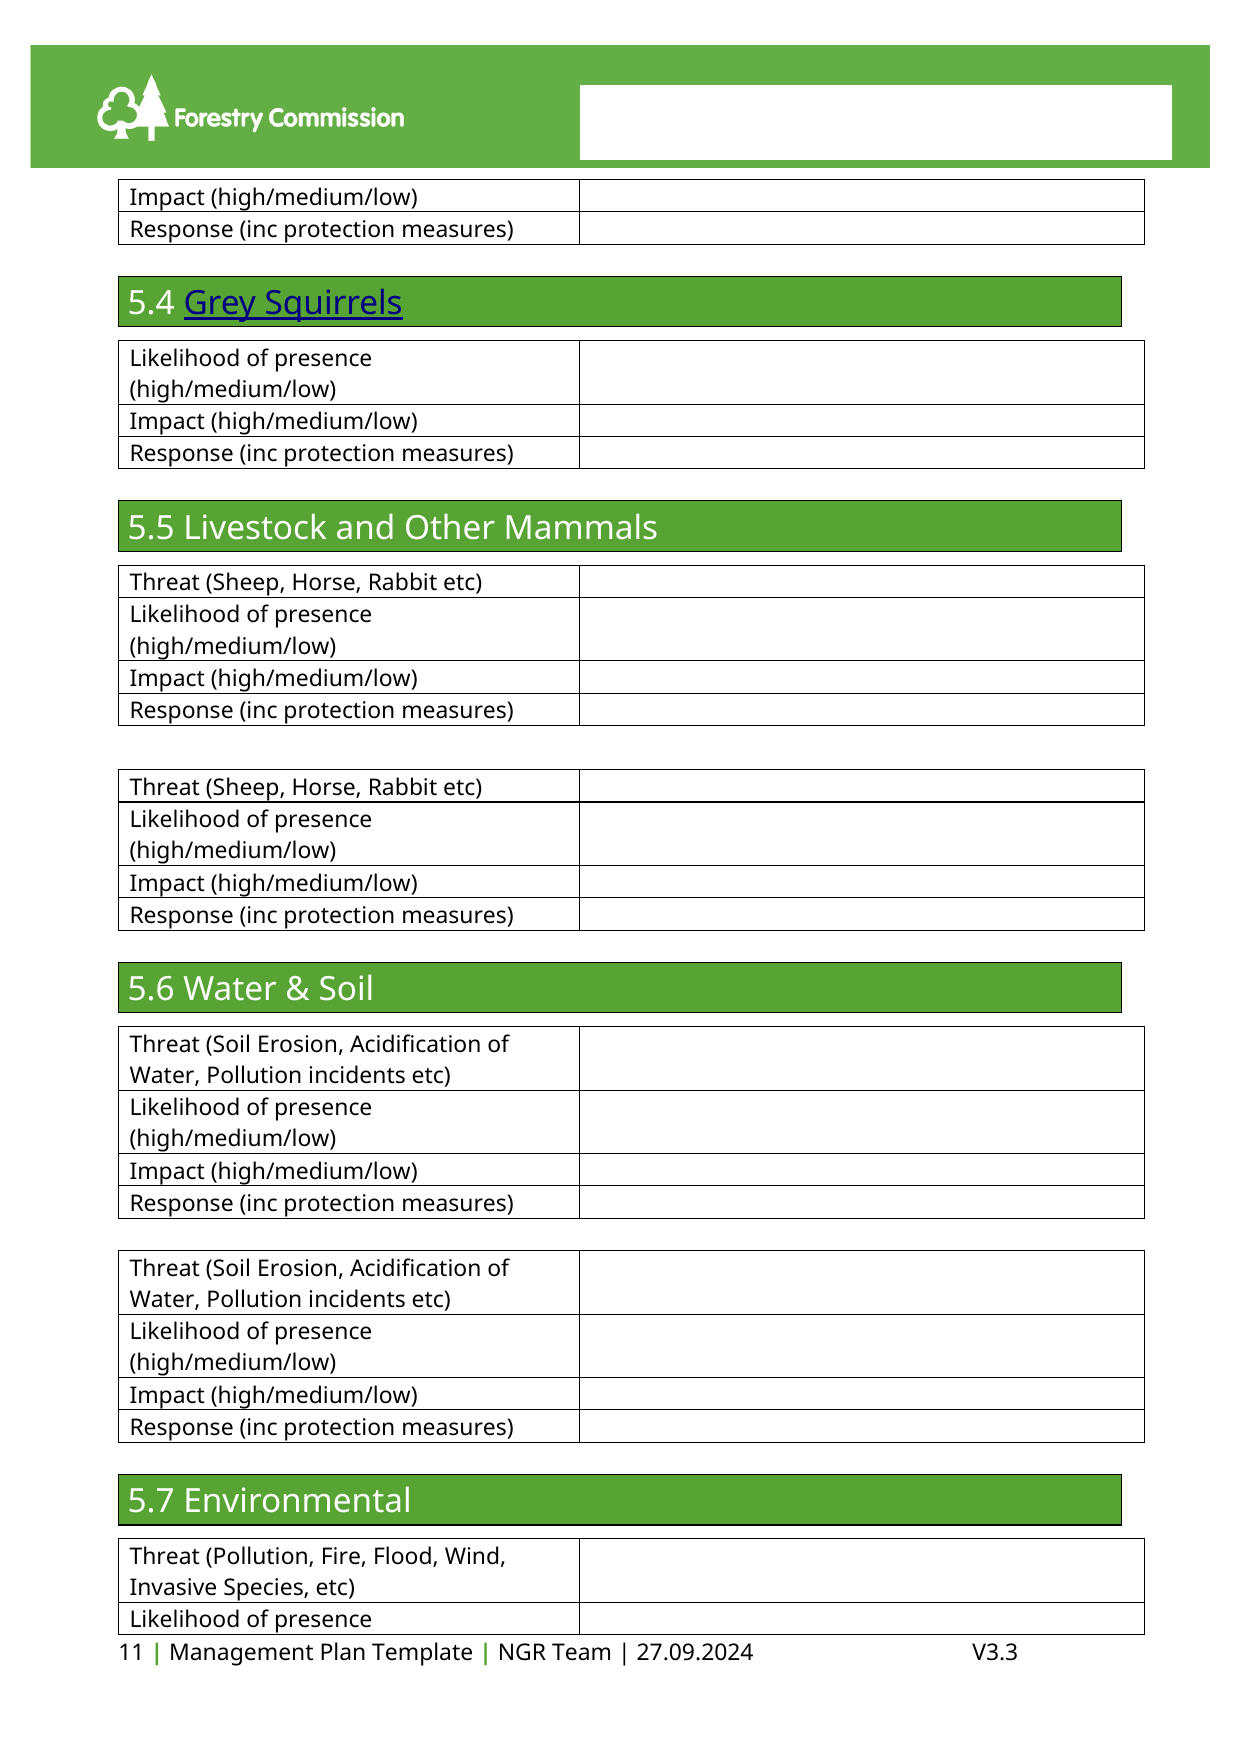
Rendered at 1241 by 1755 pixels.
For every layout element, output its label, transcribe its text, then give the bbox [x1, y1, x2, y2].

table_header Threat (Sheep, Horse, Rabbit etc) [119, 566, 579, 597]
table_cell Impact (high/medium/low) [119, 866, 579, 897]
table_cell [580, 598, 1144, 660]
table_cell [580, 180, 1144, 211]
table_cell Response (inc protection measures) [119, 437, 579, 468]
table_header Threat (Sheep, Horse, Rabbit etc) [119, 770, 579, 801]
table_header [580, 770, 1144, 801]
table_cell Response (inc protection measures) [119, 1186, 579, 1218]
table_cell [580, 1603, 1144, 1634]
subtitle 5.5 Livestock and Other Mammals [119, 501, 1121, 551]
table_cell [580, 694, 1144, 725]
table_cell [580, 866, 1144, 897]
table_cell Impact (high/medium/low) [119, 405, 579, 436]
table_header [580, 341, 1144, 403]
table_header [580, 1027, 1144, 1089]
table_cell Impact (high/medium/low) [119, 661, 579, 693]
table_cell [580, 405, 1144, 436]
table_cell [580, 1315, 1144, 1377]
table_cell Response (inc protection measures) [119, 212, 579, 243]
table_cell Likelihood of presence [119, 1603, 579, 1634]
table_cell [580, 437, 1144, 468]
table_header Threat (Soil Erosion, Acidification of Water, Pollution incidents etc) [119, 1251, 579, 1313]
table_cell Likelihood of presence (high/medium/low) [119, 803, 579, 865]
table_header [580, 1251, 1144, 1313]
table_cell [580, 898, 1144, 929]
table_header [580, 566, 1144, 597]
table_cell [580, 1186, 1144, 1218]
table_cell Response (inc protection measures) [119, 1410, 579, 1442]
table_header [580, 1539, 1144, 1602]
subtitle 5.6 Water & Soil [119, 963, 1121, 1012]
table_cell Likelihood of presence (high/medium/low) [119, 1315, 579, 1377]
table_cell Response (inc protection measures) [119, 898, 579, 929]
table_cell [580, 661, 1144, 693]
table_cell [580, 803, 1144, 865]
table_cell [580, 212, 1144, 243]
table_cell Impact (high/medium/low) [119, 1378, 579, 1409]
table_cell [580, 1154, 1144, 1185]
table_cell Response (inc protection measures) [119, 694, 579, 725]
subtitle 5.7 Environmental [119, 1475, 1121, 1524]
table_header Likelihood of presence (high/medium/low) [119, 341, 579, 403]
table_cell Likelihood of presence (high/medium/low) [119, 598, 579, 660]
table_cell [580, 1378, 1144, 1409]
subtitle 5.4 Grey Squirrels [119, 277, 1121, 326]
table_header Threat (Pollution, Fire, Flood, Wind, Invasive Species, etc) [119, 1539, 579, 1602]
table_cell Likelihood of presence (high/medium/low) [119, 1091, 579, 1153]
table_header Threat (Soil Erosion, Acidification of Water, Pollution incidents etc) [119, 1027, 579, 1089]
table_cell [580, 1091, 1144, 1153]
table_cell [580, 1410, 1144, 1442]
table_cell Impact (high/medium/low) [119, 180, 579, 211]
table_cell Impact (high/medium/low) [119, 1154, 579, 1185]
